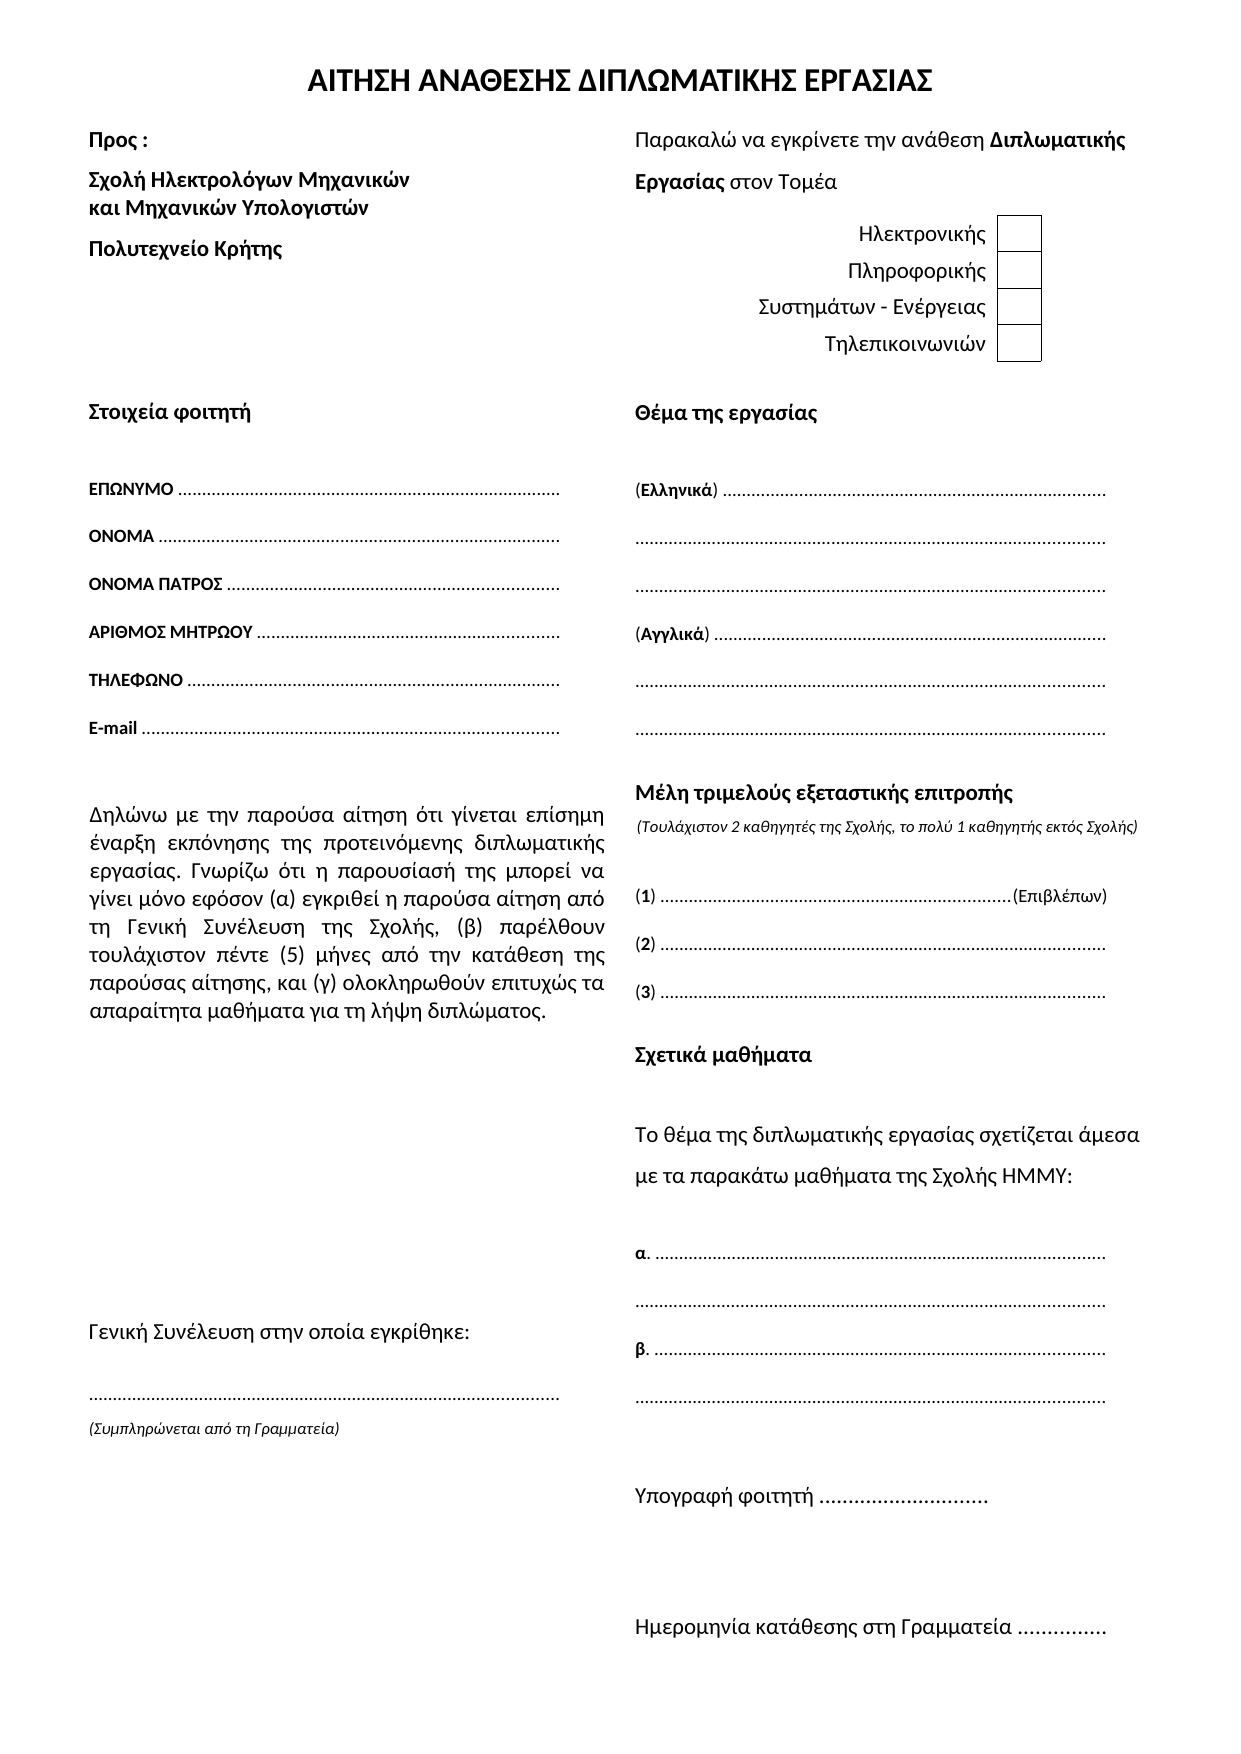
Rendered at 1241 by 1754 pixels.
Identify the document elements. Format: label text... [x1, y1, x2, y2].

text (3) [635, 980, 1152, 1003]
text Παρακαλώ να εγκρίνετε την ανάθεση Διπλωματικής Εργασίας στον Τομέα [635, 125, 1152, 195]
text ΕΠΩΝΥΜΟ [89, 477, 605, 500]
subtitle Πολυτεχνείο Κρήτης [89, 234, 605, 262]
text α. [635, 1241, 1152, 1264]
text (Ελληνικά) [635, 478, 1152, 501]
subtitle Στοιχεία φοιτητή [89, 397, 605, 425]
text ΟΝΟΜΑ ΠΑΤΡΟΣ [89, 573, 605, 596]
table_cell [998, 289, 1041, 324]
text Σχολή Ηλεκτρολόγων Μηχανικών και Μηχανικών Υπολογιστών [89, 165, 605, 221]
subtitle Γενική Συνέλευση στην οποία εγκρίθηκε: [89, 1317, 605, 1345]
text (Αγγλικά) [635, 622, 1152, 644]
table_cell Συστημάτων - Ενέργειας [746, 288, 997, 324]
subtitle Το θέμα της διπλωματικής εργασίας σχετίζεται άμεσα με τα παρακάτω μαθήματα της Σχολής ΗΜΜΥ: [635, 1120, 1152, 1190]
text Προς : [89, 125, 605, 153]
subtitle Σχετικά μαθήματα [635, 1040, 1152, 1068]
text ΑΡΙΘΜΟΣ ΜΗΤΡΩΟΥ [89, 621, 605, 643]
text Υπογραφή φοιτητή [635, 1481, 1152, 1509]
text Ημερομηνία κατάθεσης στη Γραμματεία [635, 1612, 1152, 1640]
subtitle Θέμα της εργασίας [635, 398, 1152, 426]
text E-mail [89, 716, 605, 739]
text β. [635, 1337, 1152, 1360]
table_cell Τηλεπικοινωνιών [746, 324, 997, 361]
text (2) [635, 932, 1152, 955]
table_header Ηλεκτρονικής [746, 215, 997, 251]
table_cell [998, 325, 1041, 361]
text ΟΝΟΜΑ [89, 525, 605, 548]
text (1) (Επιβλέπων) [635, 884, 1152, 907]
text ΤΗΛΕΦΩΝΟ [89, 668, 605, 691]
text (Συμπληρώνεται από τη Γραμματεία) [89, 1418, 605, 1438]
table_cell [998, 252, 1041, 288]
table_cell Πληροφορικής [746, 251, 997, 288]
text Δηλώνω με την παρούσα αίτηση ότι γίνεται επίσημη έναρξη εκπόνησης της προτεινόμενης διπλωματικής εργασίας. Γνωρίζω ότι η παρουσίασή της μπορεί να γίνει μόνο εφόσον (α) εγκριθεί η παρούσα αίτηση από τη Γενική Συνέλευση της Σχολής, (β) παρέλθουν τουλάχιστον πέντε (5) μήνες από την κατάθεση της παρούσας αίτησης, και (γ) ολοκληρωθούν επιτυχώς τα απαραίτητα μαθήματα για τη λήψη διπλώματος. [89, 800, 605, 1024]
subtitle AIΤΗΣΗ ΑΝΑΘΕΣΗΣ ΔΙΠΛΩΜΑΤΙΚΗΣ ΕΡΓΑΣΙΑΣ [59, 59, 1181, 100]
subtitle Μέλη τριμελούς εξεταστικής επιτροπής (Τουλάχιστον 2 καθηγητές της Σχολής, το πολύ 1 καθηγητής εκτός Σχολής) [635, 778, 1152, 836]
table_header [998, 216, 1041, 251]
